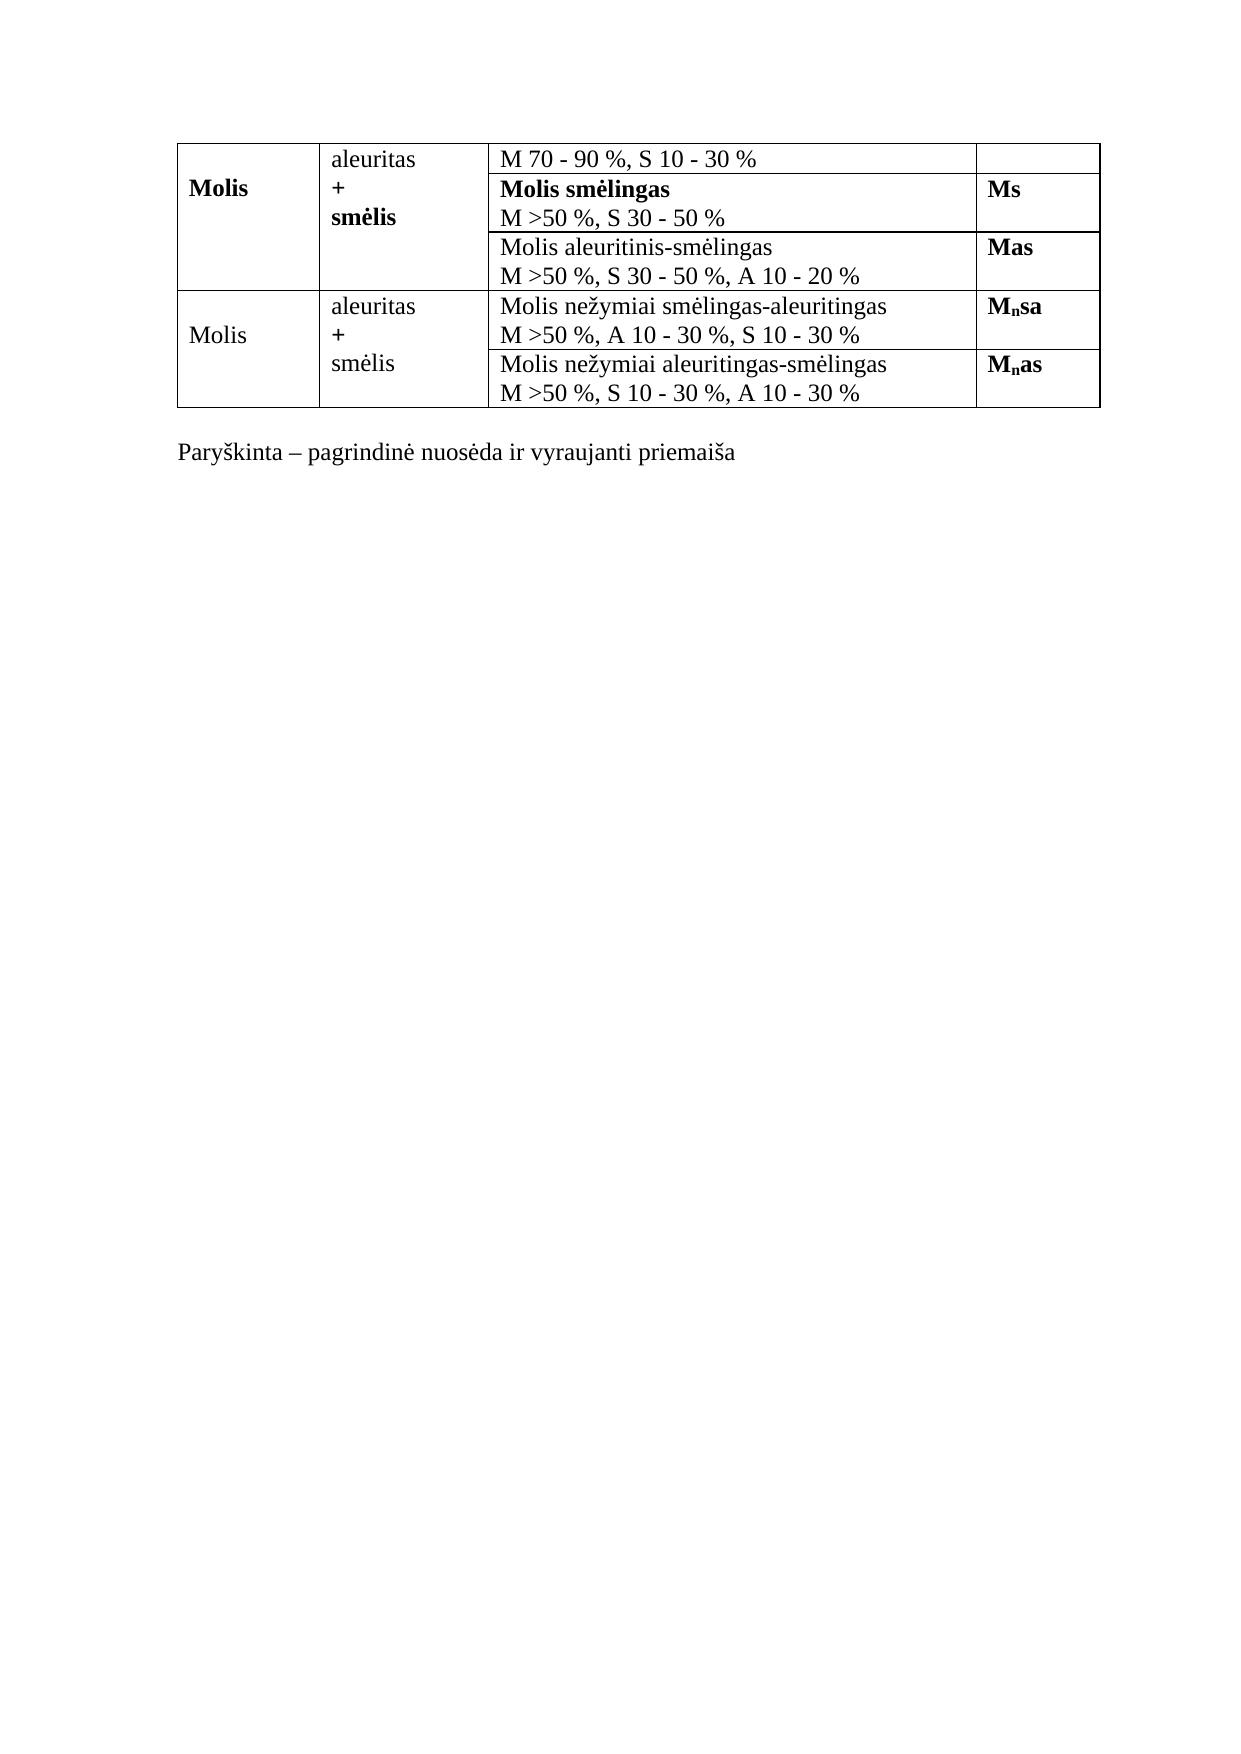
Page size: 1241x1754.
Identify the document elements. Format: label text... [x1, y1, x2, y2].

table_cell Molis [178, 291, 319, 407]
table_cell aleuritas + smėlis [320, 144, 488, 290]
text Paryškinta – pagrindinė nuosėda ir vyraujanti priemaiša [177, 437, 1165, 466]
table_cell [977, 144, 1099, 173]
table_cell Mnas [977, 350, 1099, 407]
table_cell Molis [178, 144, 319, 290]
table_cell Molis nežymiai aleuritingas-smėlingas M >50 %, S 10 - 30 %, A 10 - 30 % [489, 350, 976, 407]
table_cell aleuritas + smėlis [320, 291, 488, 407]
table_cell Molis aleuritinis-smėlingas M >50 %, S 30 - 50 %, A 10 - 20 % [489, 233, 976, 290]
table_cell Molis nežymiai smėlingas-aleuritingas M >50 %, A 10 - 30 %, S 10 - 30 % [489, 291, 976, 348]
table_cell Ms [977, 174, 1099, 231]
table_cell M 70 - 90 %, S 10 - 30 % [489, 144, 976, 173]
table_cell Mas [977, 233, 1099, 290]
table_cell Molis smėlingas M >50 %, S 30 - 50 % [489, 174, 976, 231]
table_cell Mnsa [977, 291, 1099, 348]
